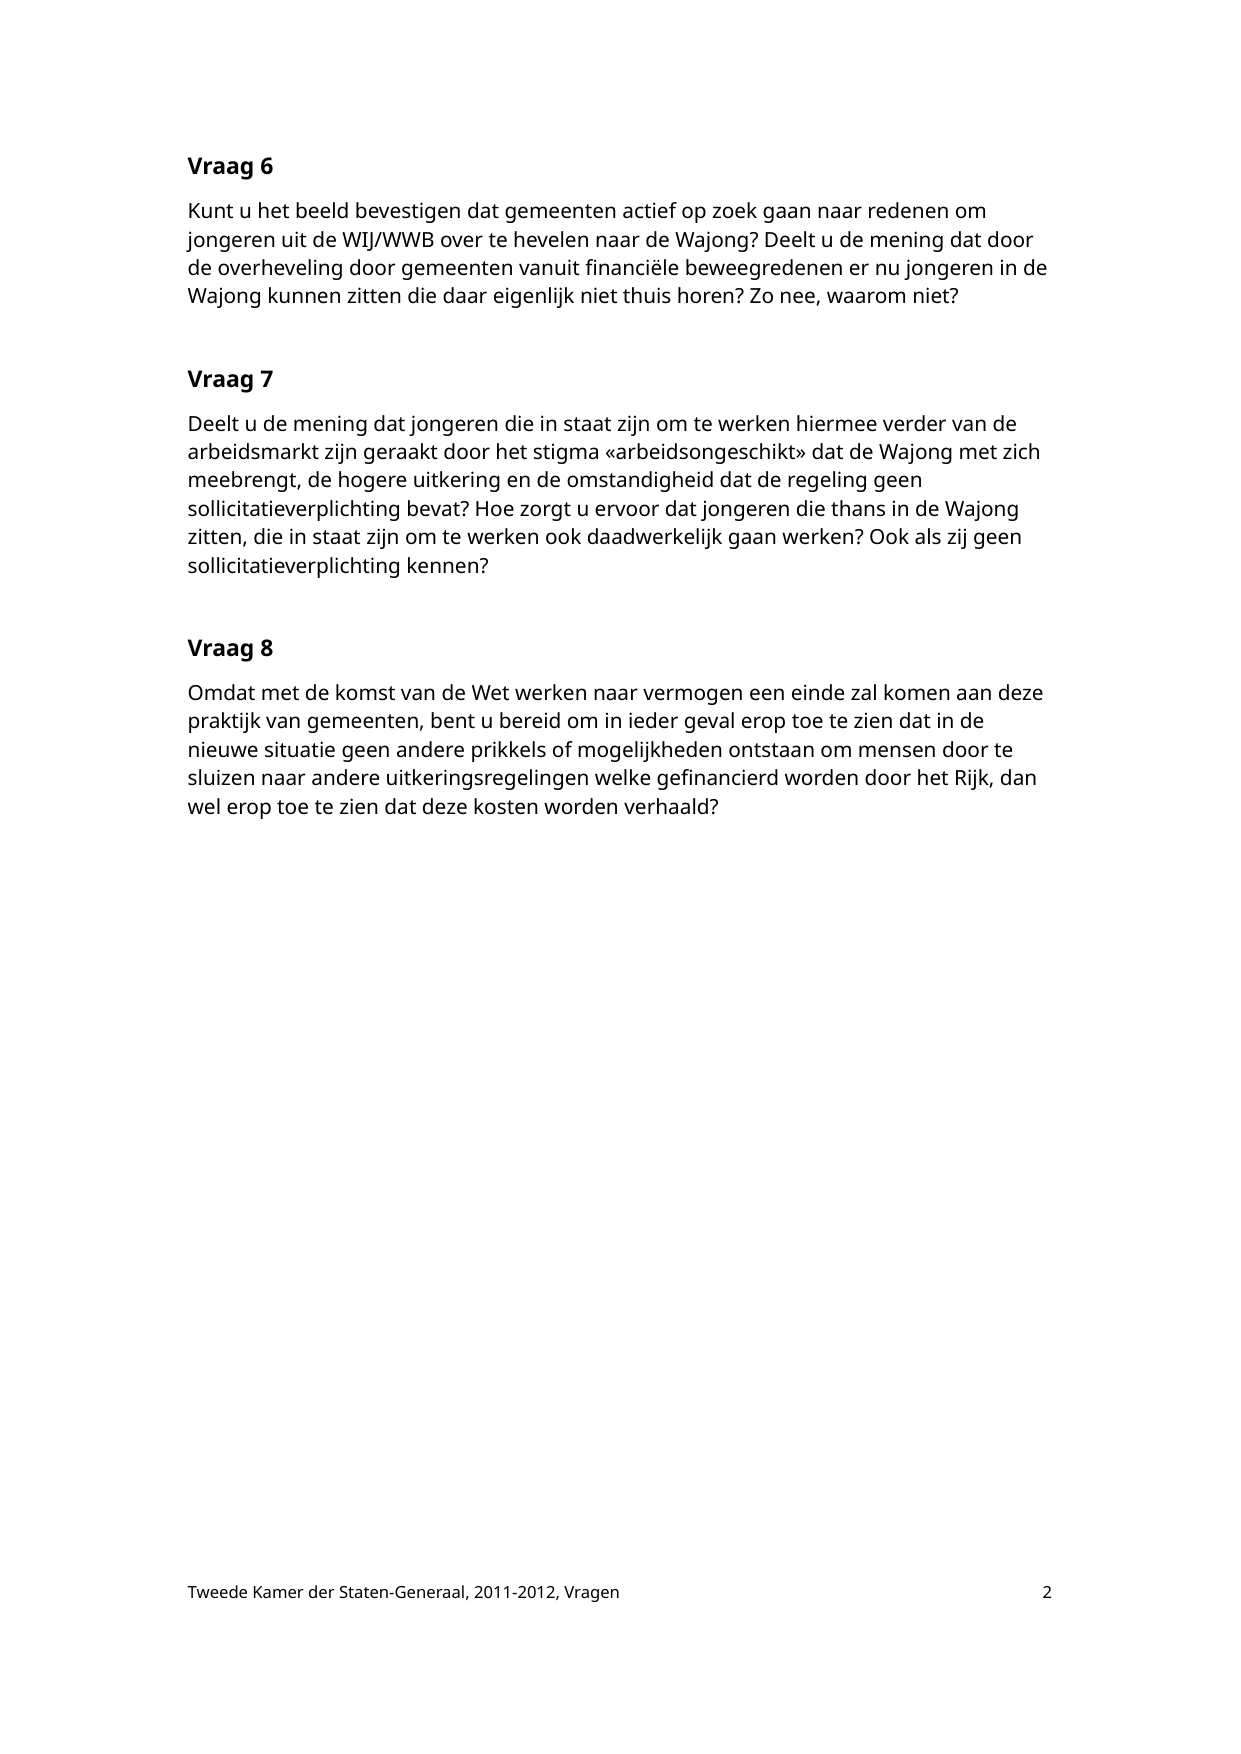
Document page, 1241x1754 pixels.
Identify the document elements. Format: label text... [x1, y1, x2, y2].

text Deelt u de mening dat jongeren die in staat zijn om te werken hiermee verder van de arbeidsmarkt zijn geraakt door het stigma «arbeidsongeschikt» dat de Wajong met zich meebrengt, de hogere uitkering en de omstandigheid dat de regeling geen sollicitatieverplichting bevat? Hoe zorgt u ervoor dat jongeren die thans in de Wajong zitten, die in staat zijn om te werken ook daadwerkelijk gaan werken? Ook als zij geen sollicitatieverplichting kennen? [187, 409, 1053, 579]
text Omdat met de komst van de Wet werken naar vermogen een einde zal komen aan deze praktijk van gemeenten, bent u bereid om in ieder geval erop toe te zien dat in de nieuwe situatie geen andere prikkels of mogelijkheden ontstaan om mensen door te sluizen naar andere uitkeringsregelingen welke gefinancierd worden door het Rijk, dan wel erop toe te zien dat deze kosten worden verhaald? [187, 678, 1053, 820]
subtitle Vraag 8 [187, 632, 1053, 663]
text Kunt u het beeld bevestigen dat gemeenten actief op zoek gaan naar redenen om jongeren uit de WIJ/WWB over te hevelen naar de Wajong? Deelt u de mening dat door de overheveling door gemeenten vanuit financiële beweegredenen er nu jongeren in de Wajong kunnen zitten die daar eigenlijk niet thuis horen? Zo nee, waarom niet? [187, 196, 1053, 310]
subtitle Vraag 6 [187, 150, 1053, 181]
subtitle Vraag 7 [187, 362, 1053, 394]
